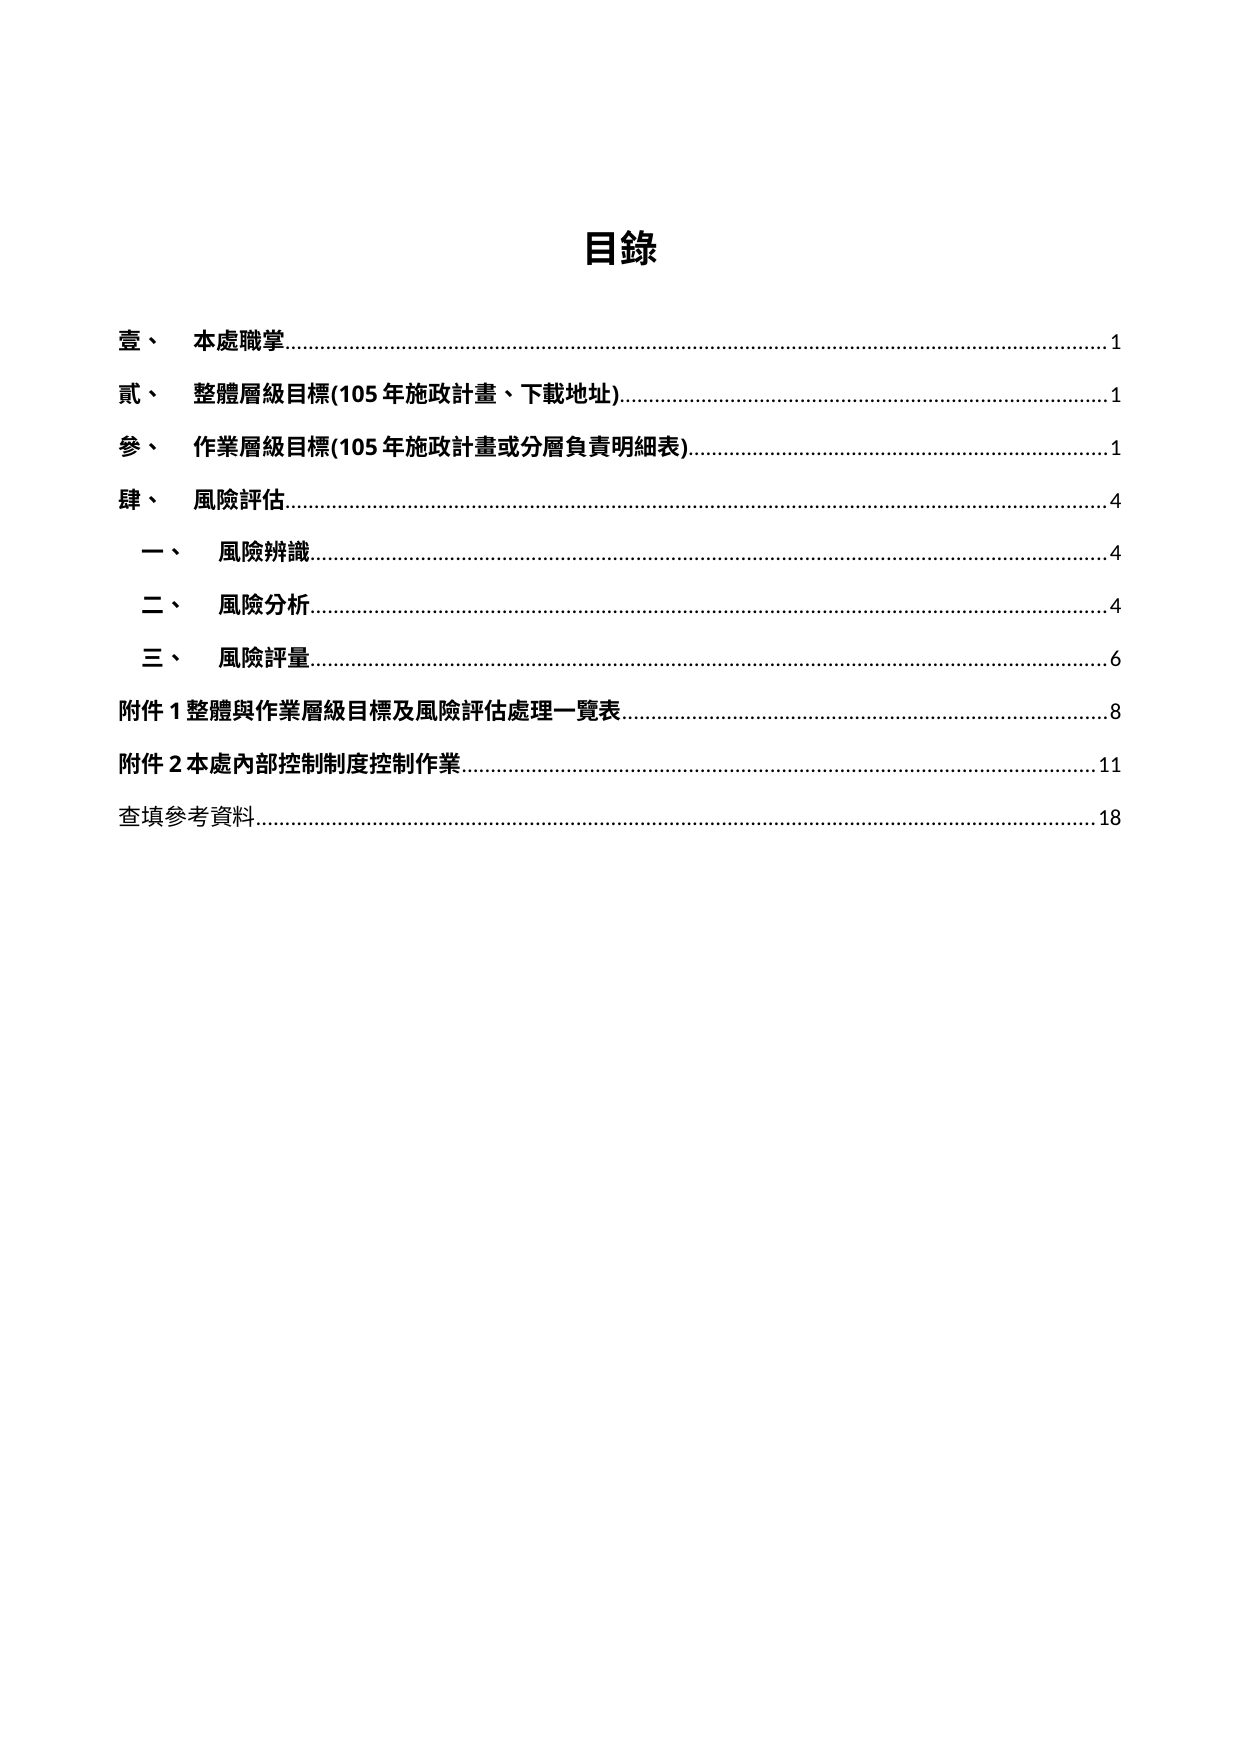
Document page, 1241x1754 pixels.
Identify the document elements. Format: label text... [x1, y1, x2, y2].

text 目錄 [118, 202, 1122, 277]
text 查填參考資料 18 [118, 790, 1122, 828]
text 貳、 整體層級目標(105年施政計畫、下載地址) 1 [118, 367, 1122, 405]
text 附件2本處內部控制制度控制作業 11 [118, 737, 1122, 775]
text 參、 作業層級目標(105年施政計畫或分層負責明細表) 1 [118, 420, 1122, 458]
text 附件1整體與作業層級目標及風險評估處理一覽表 8 [118, 684, 1122, 722]
text 壹、 本處職掌 1 [118, 314, 1122, 352]
text 二、 風險分析 4 [141, 579, 1122, 616]
text 肆、 風險評估 4 [118, 473, 1122, 511]
text 三、 風險評量 6 [141, 632, 1122, 669]
text 一、 風險辨識 4 [141, 526, 1122, 563]
